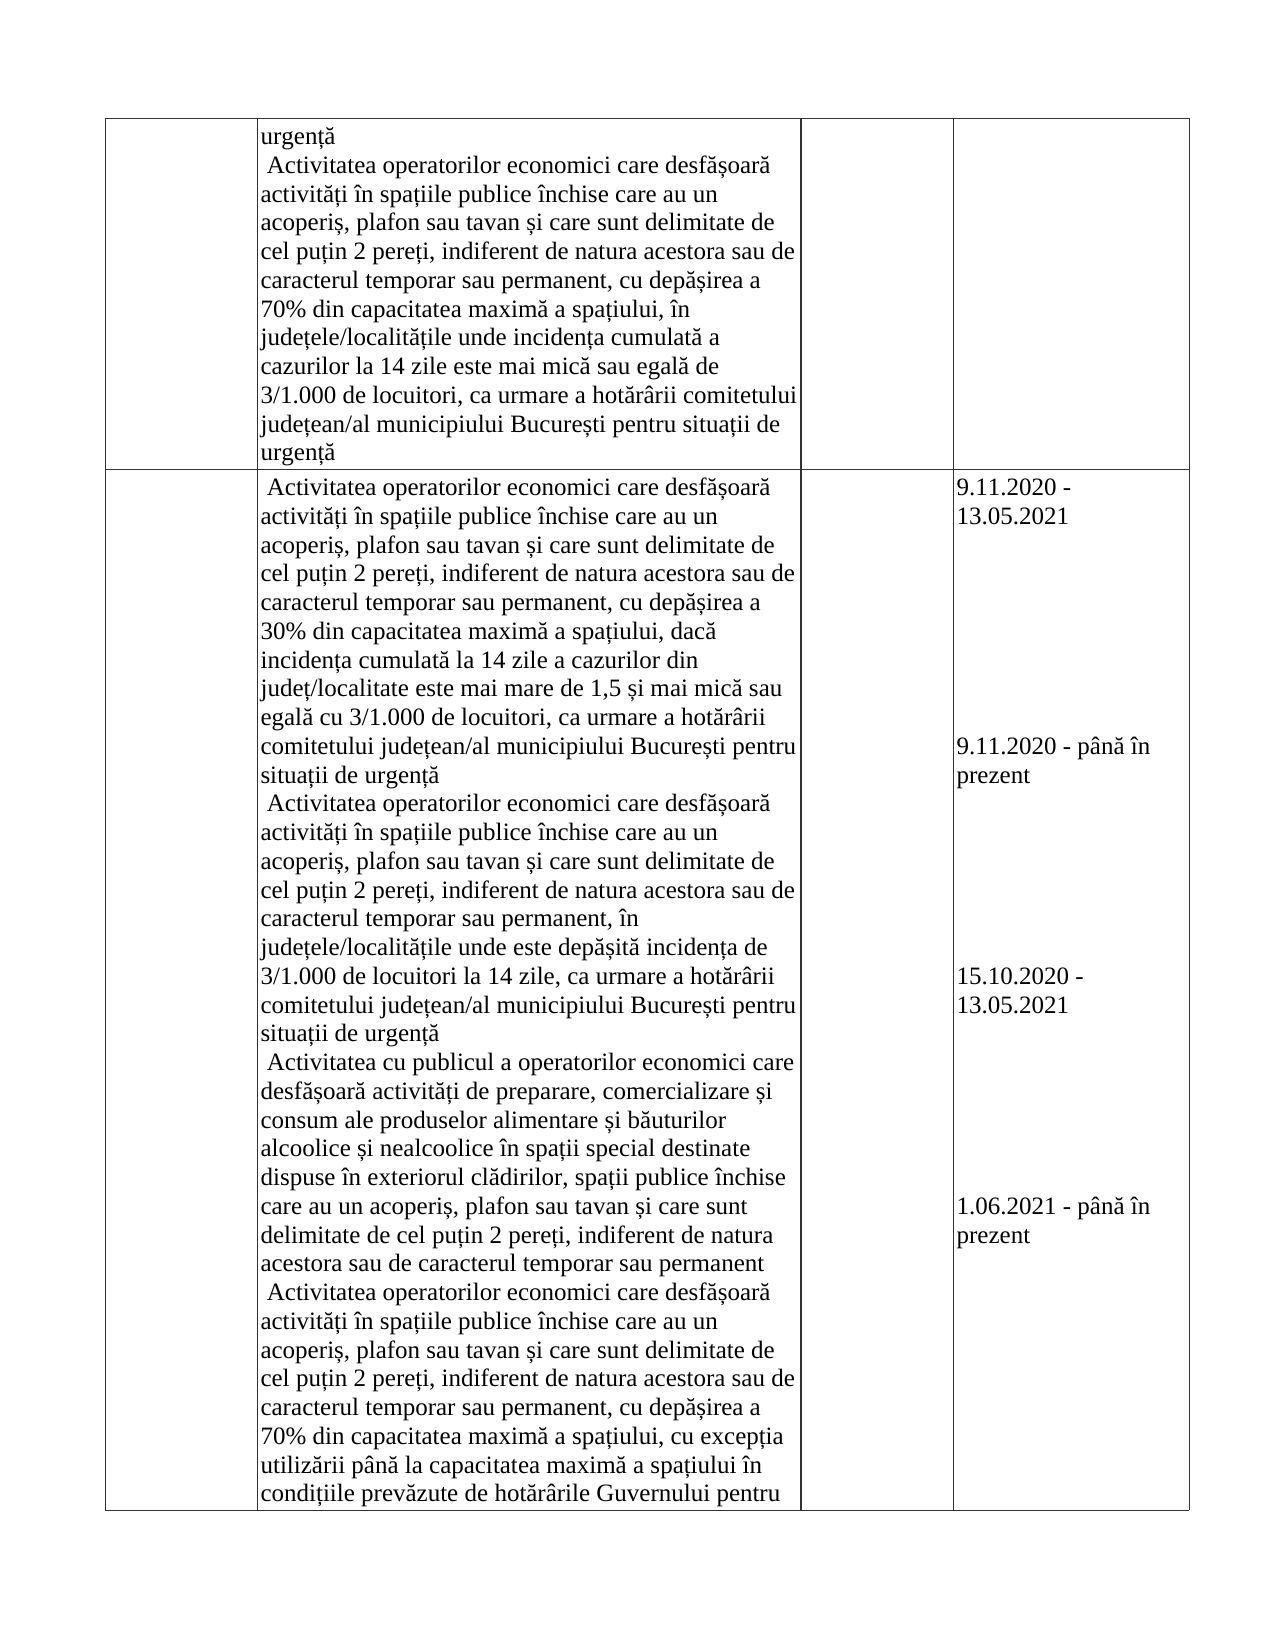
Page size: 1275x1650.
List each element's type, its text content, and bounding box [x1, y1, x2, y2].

table_cell [86, 469, 104, 1510]
table_cell  Activitatea operatorilor economici care desfășoară activități în spațiile publice închise care au un acoperiș, plafon sau tavan și care sunt delimitate de cel puțin 2 pereți, indiferent de natura acestora sau de caracterul temporar sau permanent, cu depășirea a 30% din capacitatea maximă a spațiului, dacă incidența cumulată la 14 zile a cazurilor din județ/localitate este mai mare de 1,5 și mai mică sau egală cu 3/1.000 de locuitori, ca urmare a hotărârii comitetului județean/al municipiului București pentru situații de urgență  Activitatea operatorilor economici care desfășoară activități în spațiile publice închise care au un acoperiș, plafon sau tavan și care sunt delimitate de cel puțin 2 pereți, indiferent de natura acestora sau de caracterul temporar sau permanent, în județele/localitățile unde este depășită incidența de 3/1.000 de locuitori la 14 zile, ca urmare a hotărârii comitetului județean/al municipiului București pentru situații de urgență  Activitatea cu publicul a operatorilor economici care desfășoară activități de preparare, comercializare și consum ale produselor alimentare și băuturilor alcoolice și nealcoolice în spații special destinate dispuse în exteriorul clădirilor, spații publice închise care au un acoperiș, plafon sau tavan și care sunt delimitate de cel puțin 2 pereți, indiferent de natura acestora sau de caracterul temporar sau permanent  Activitatea operatorilor economici care desfășoară activități în spațiile publice închise care au un acoperiș, plafon sau tavan și care sunt delimitate de cel puțin 2 pereți, indiferent de natura acestora sau de caracterul temporar sau permanent, cu depășirea a 70% din capacitatea maximă a spațiului, cu excepția utilizării până la capacitatea maximă a spațiului în condițiile prevăzute de hotărârile Guvernului pentru [258, 470, 800, 1510]
table_cell [86, 118, 104, 469]
table_cell 9.11.2020 - 13.05.2021 9.11.2020 - până în prezent 15.10.2020 - 13.05.2021 1.06.2021 - până în prezent [954, 470, 1189, 1510]
table_cell [106, 119, 257, 469]
table_cell [106, 470, 257, 1510]
table_cell [954, 119, 1189, 469]
table_cell [802, 470, 953, 1510]
table_cell [802, 119, 953, 469]
table_cell urgență  Activitatea operatorilor economici care desfășoară activități în spațiile publice închise care au un acoperiș, plafon sau tavan și care sunt delimitate de cel puțin 2 pereți, indiferent de natura acestora sau de caracterul temporar sau permanent, cu depășirea a 70% din capacitatea maximă a spațiului, în județele/localitățile unde incidența cumulată a cazurilor la 14 zile este mai mică sau egală de 3/1.000 de locuitori, ca urmare a hotărârii comitetului județean/al municipiului București pentru situații de urgență [258, 119, 800, 469]
